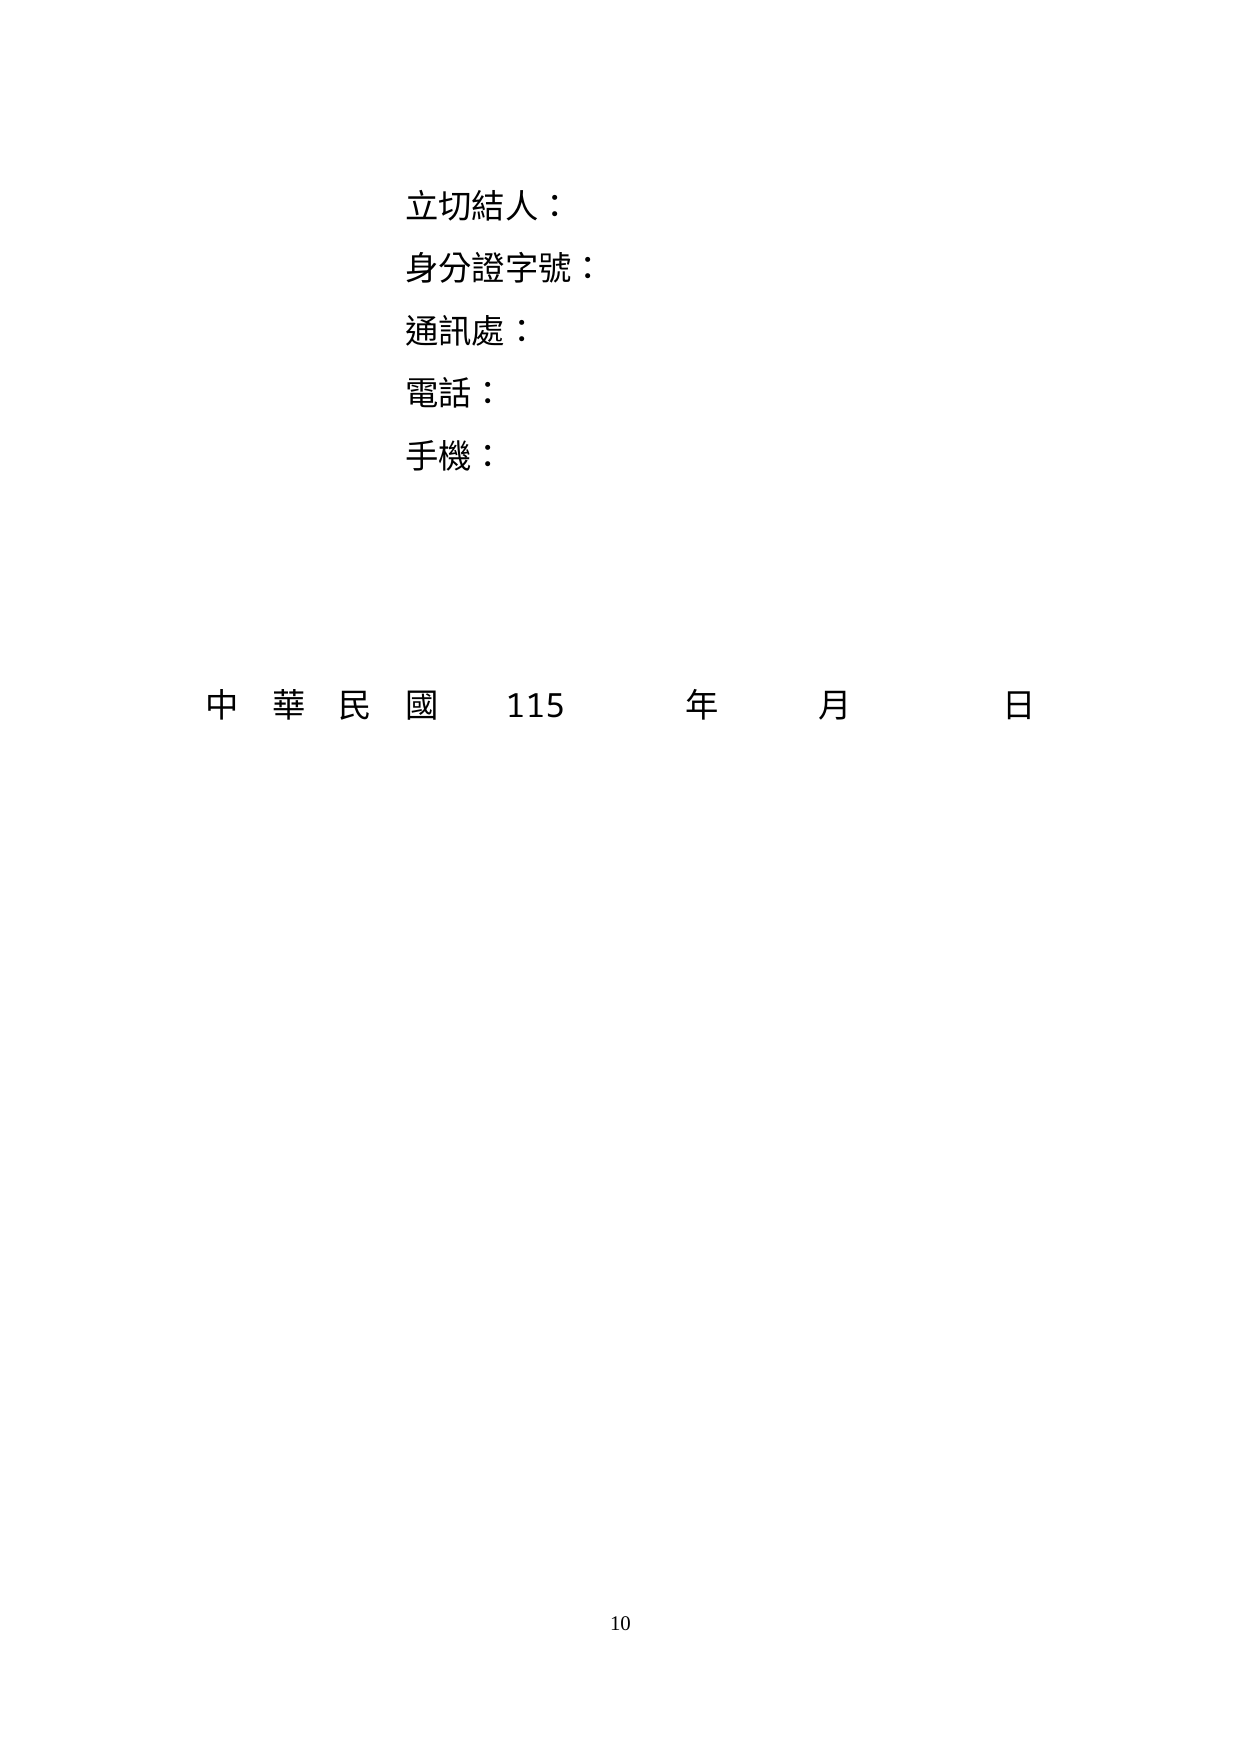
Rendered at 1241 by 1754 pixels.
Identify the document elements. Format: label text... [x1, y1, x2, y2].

text 身分證字號： [130, 224, 1110, 287]
text 手機： [130, 412, 1110, 474]
text 中 華 民 國 115 年 月 日 [130, 662, 1110, 724]
text 通訊處： [130, 287, 1110, 349]
text 電話： [130, 349, 1110, 412]
text 立切結人： [130, 162, 1110, 224]
